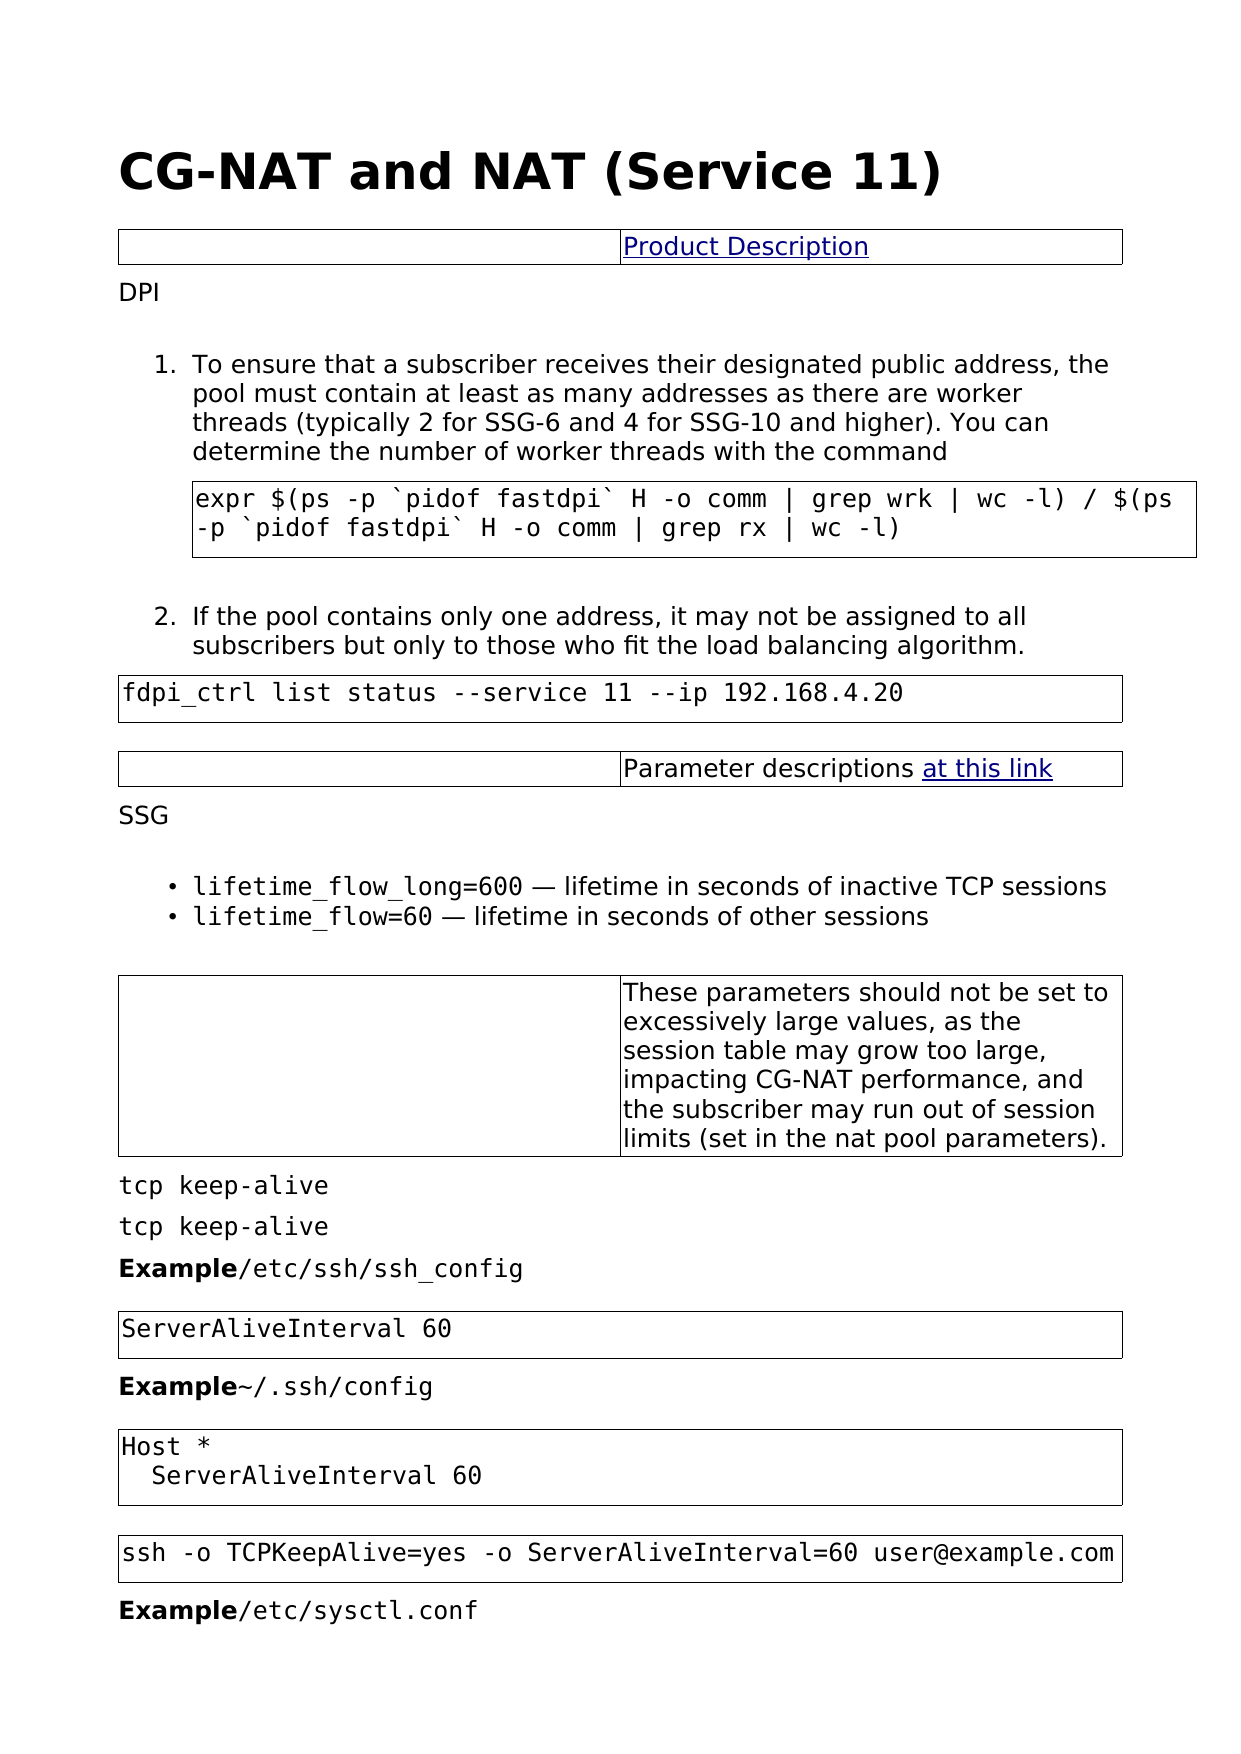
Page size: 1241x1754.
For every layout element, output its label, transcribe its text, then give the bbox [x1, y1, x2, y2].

table_header [119, 752, 620, 786]
table_header expr $(ps -p `pidof fastdpi` H -o comm | grep wrk | wc -l) / $(ps -p `pidof fastdpi` H -o comm | grep rx | wc -l) [193, 482, 1196, 557]
subtitle CG-NAT and NAT (Service 11) [118, 143, 1122, 201]
list lifetime_flow_long=600 — lifetime in seconds of inactive TCP sessions [177, 872, 1122, 902]
table_header Product Description [621, 230, 1122, 264]
table_header ServerAliveInterval 60 [119, 1312, 1122, 1358]
table_header [119, 230, 620, 264]
text Example/etc/ssh/ssh_config [118, 1254, 1122, 1283]
table_header fdpi_ctrl list status --service 11 --ip 192.168.4.20 [119, 676, 1122, 722]
text tcp keep-alive [118, 1171, 1122, 1200]
table_header ssh -o TCPKeepAlive=yes -o ServerAliveInterval=60 user@example.com [119, 1536, 1122, 1582]
text Example~/.ssh/config [118, 1372, 1122, 1402]
list lifetime_flow=60 — lifetime in seconds of other sessions [177, 902, 1122, 931]
list If the pool contains only one address, it may not be assigned to all subscribers but only to those who fit the load balancing algorithm. [177, 602, 1122, 660]
table_header These parameters should not be set to excessively large values, as the session table may grow too large, impacting CG-NAT performance, and the subscriber may run out of session limits (set in the nat pool parameters). [621, 976, 1122, 1156]
list To ensure that a subscriber receives their designated public address, the pool must contain at least as many addresses as there are worker threads (typically 2 for SSG-6 and 4 for SSG-10 and higher). You can determine the number of worker threads with the command [177, 350, 1122, 466]
table_header Parameter descriptions at this link [621, 752, 1122, 786]
text SSG [118, 801, 1122, 831]
text DPI [118, 279, 1122, 308]
text tcp keep-alive [118, 1213, 1122, 1242]
table_header Host * ServerAliveInterval 60 [119, 1430, 1122, 1505]
table_header [119, 976, 620, 1156]
text Example/etc/sysctl.conf [118, 1596, 1122, 1626]
